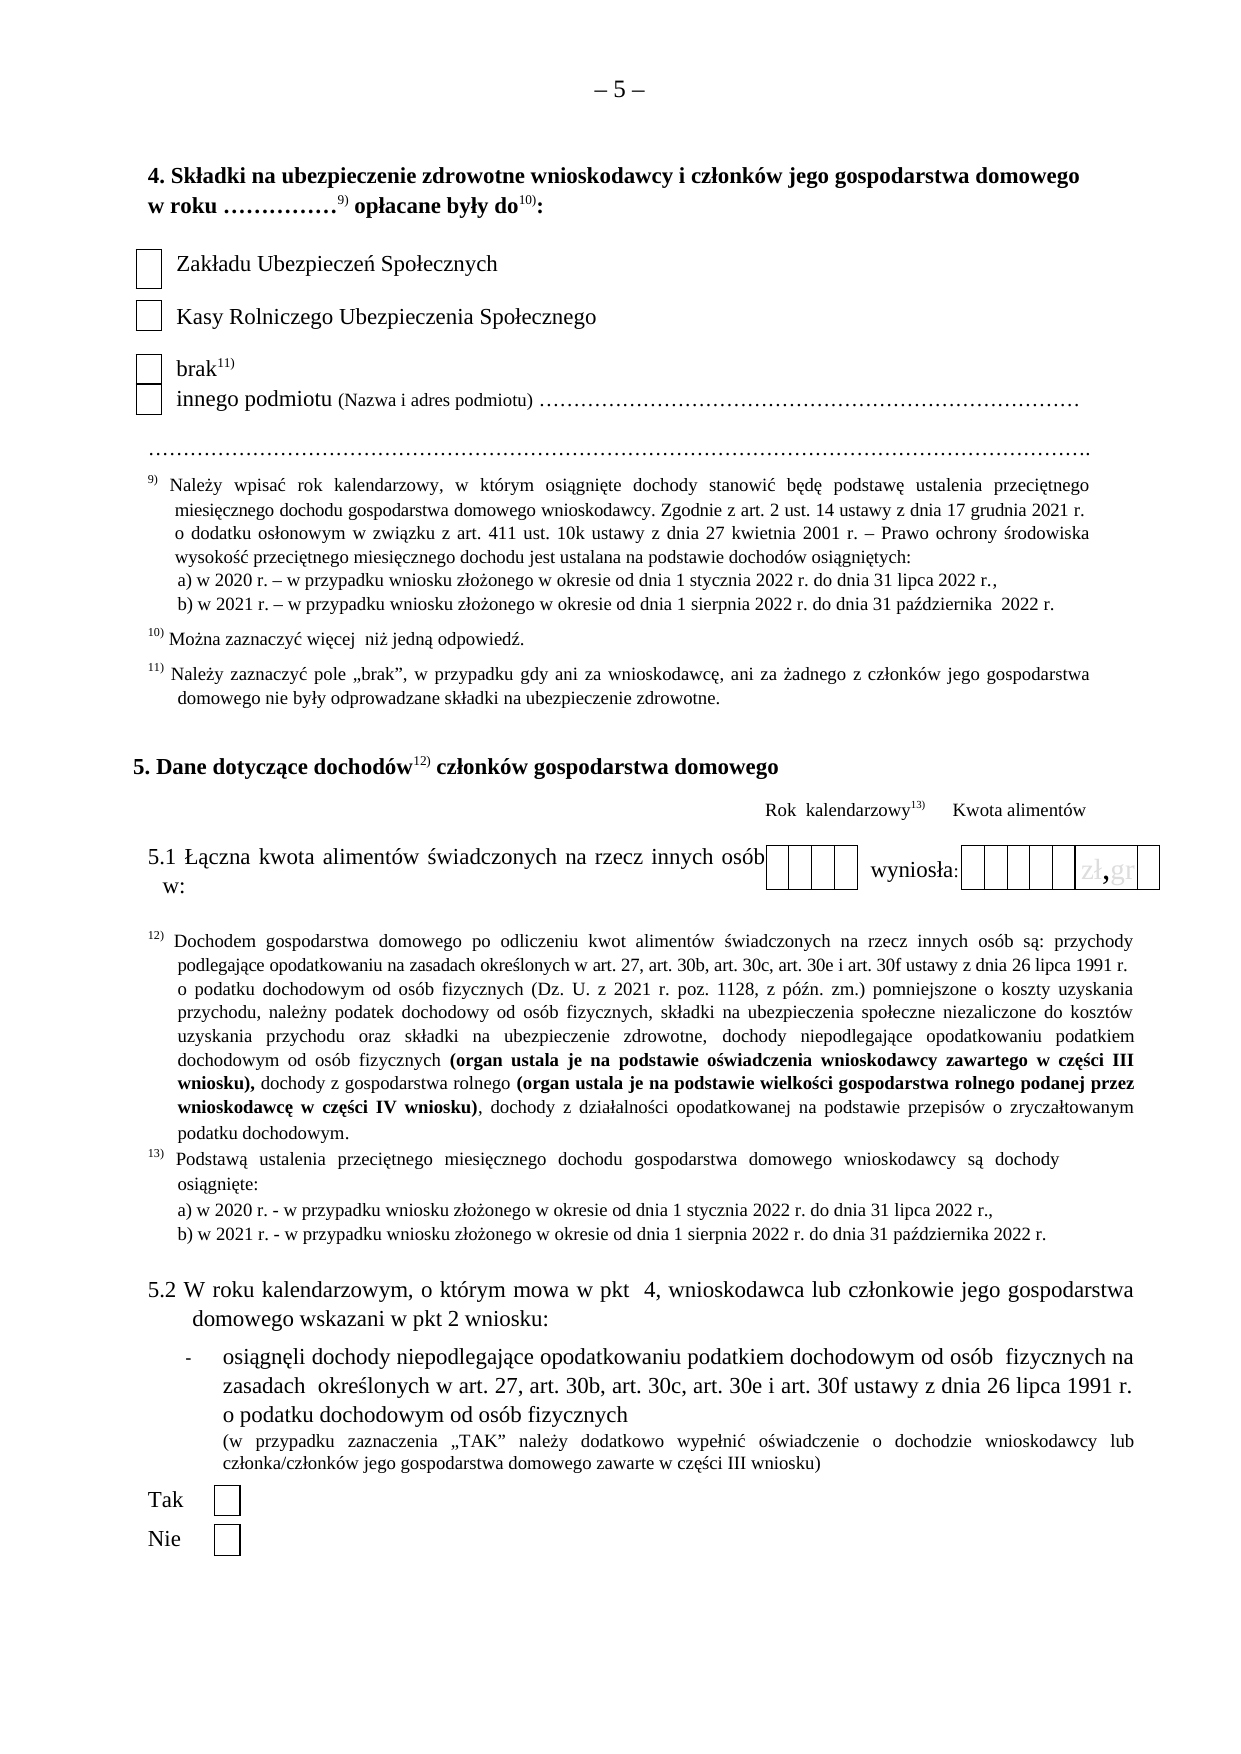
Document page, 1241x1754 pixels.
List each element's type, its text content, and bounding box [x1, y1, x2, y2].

text a) w 2020 r. – w przypadku wniosku złożonego w okresie od dnia 1 stycznia 2022 r. do dnia 31 lipca 2022 r., [177, 569, 1091, 591]
list osiągnęli dochody niepodlegające opodatkowaniu podatkiem dochodowym od osób fizycznych na zasadach określonych w art. 27, art. 30b, art. 30c, art. 30e i art. 30f ustawy z dnia 26 lipca 1991 r. o podatku dochodowym od osób fizycznych [185, 1343, 1135, 1427]
table_header wyniosła: [858, 845, 961, 889]
text b) w 2021 r. – w przypadku wniosku złożonego w okresie od dnia 1 sierpnia 2022 r. do dnia 31 października 2022 r. [177, 593, 1091, 615]
text Tak [148, 1486, 214, 1512]
table_header [812, 846, 834, 889]
text Rok kalendarzowy13) Kwota alimentów [148, 798, 1091, 820]
table_header [215, 1486, 239, 1515]
text 13) Podstawą ustalenia przeciętnego miesięcznego dochodu gospodarstwa domowego wnioskodawcy są dochody osiągnięte: [148, 1146, 1060, 1194]
text [241, 1525, 1091, 1552]
table_header [1008, 846, 1029, 889]
text [241, 1486, 1091, 1512]
text 10) Można zaznaczyć więcej niż jedną odpowiedź. [148, 625, 1091, 649]
table_header [1138, 846, 1159, 889]
table_header [137, 301, 161, 330]
table_header [789, 846, 811, 889]
text 5. Dane dotyczące dochodów12) członków gospodarstwa domowego [133, 753, 1091, 780]
text a) w 2020 r. - w przypadku wniosku złożonego w okresie od dnia 1 stycznia 2022 r. do dnia 31 lipca 2022 r., [177, 1199, 1091, 1221]
table_header [137, 250, 161, 287]
table_header [962, 846, 984, 889]
text ………………………………………………………………………………………………………………………. [148, 436, 1091, 460]
text innego podmiotu (Nazwa i adres podmiotu) …………………………………………………………………… [162, 385, 1091, 412]
table_header [767, 846, 788, 889]
text Zakładu Ubezpieczeń Społecznych [162, 250, 1091, 276]
table_header [1053, 846, 1074, 889]
text 11) Należy zaznaczyć pole „brak”, w przypadku gdy ani za wnioskodawcę, ani za żadnego z członków jego gospodarstwa domowego nie były odprowadzane składki na ubezpieczenie zdrowotne. [148, 660, 1091, 708]
text 4. Składki na ubezpieczenie zdrowotne wnioskodawcy i członków jego gospodarstwa domowego w roku ……………9) opłacane były do10): [148, 162, 1091, 218]
table_header [215, 1525, 239, 1554]
text 12) Dochodem gospodarstwa domowego po odliczeniu kwot alimentów świadczonych na rzecz innych osób są: przychody podlegające opodatkowaniu na zasadach określonych w art. 27, art. 30b, art. 30c, art. 30e i art. 30f ustawy z dnia 26 lipca 1991 r. o podatku dochodowym od osób fizycznych (Dz. U. z 2021 r. poz. 1128, z późn. zm.) pomniejszone o koszty uzyskania przychodu, należny podatek dochodowy od osób fizycznych, składki na ubezpieczenia społeczne niezaliczone do kosztów uzyskania przychodu oraz składki na ubezpieczenie zdrowotne, dochody niepodlegające opodatkowaniu podatkiem dochodowym od osób fizycznych (organ ustala je na podstawie oświadczenia wnioskodawcy zawartego w części III wniosku), dochody z gospodarstwa rolnego (organ ustala je na podstawie wielkości gospodarstwa rolnego podanej przez wnioskodawcę w części IV wniosku), dochody z działalności opodatkowanej na podstawie przepisów o zryczałtowanym podatku dochodowym. [148, 928, 1135, 1144]
table_header [1030, 846, 1052, 889]
table_header [835, 846, 857, 889]
table_header [137, 384, 161, 413]
text Kasy Rolniczego Ubezpieczenia Społecznego [162, 303, 1091, 329]
text 5.1 Łączna kwota alimentów świadczonych na rzecz innych osób w: [148, 843, 1091, 898]
table_header [137, 355, 161, 383]
text brak11) [162, 355, 1091, 382]
table_header [985, 846, 1007, 889]
text 9) Należy wpisać rok kalendarzowy, w którym osiągnięte dochody stanowić będę podstawę ustalenia przeciętnego miesięcznego dochodu gospodarstwa domowego wnioskodawcy. Zgodnie z art. 2 ust. 14 ustawy z dnia 17 grudnia 2021 r. o dodatku osłonowym w związku z art. 411 ust. 10k ustawy z dnia 27 kwietnia 2001 r. – Prawo ochrony środowiska wysokość przeciętnego miesięcznego dochodu jest ustalana na podstawie dochodów osiągniętych: [148, 472, 1091, 567]
text 5.2 W roku kalendarzowym, o którym mowa w pkt 4, wnioskodawca lub członkowie jego gospodarstwa domowego wskazani w pkt 2 wniosku: [148, 1276, 1135, 1332]
list (w przypadku zaznaczenia „TAK” należy dodatkowo wypełnić oświadczenie o dochodzie wnioskodawcy lub członka/członków jego gospodarstwa domowego zawarte w części III wniosku) [223, 1430, 1135, 1473]
table_header zł,gr [1076, 846, 1137, 889]
text Nie [148, 1525, 214, 1552]
text b) w 2021 r. - w przypadku wniosku złożonego w okresie od dnia 1 sierpnia 2022 r. do dnia 31 października 2022 r. [177, 1223, 1060, 1244]
